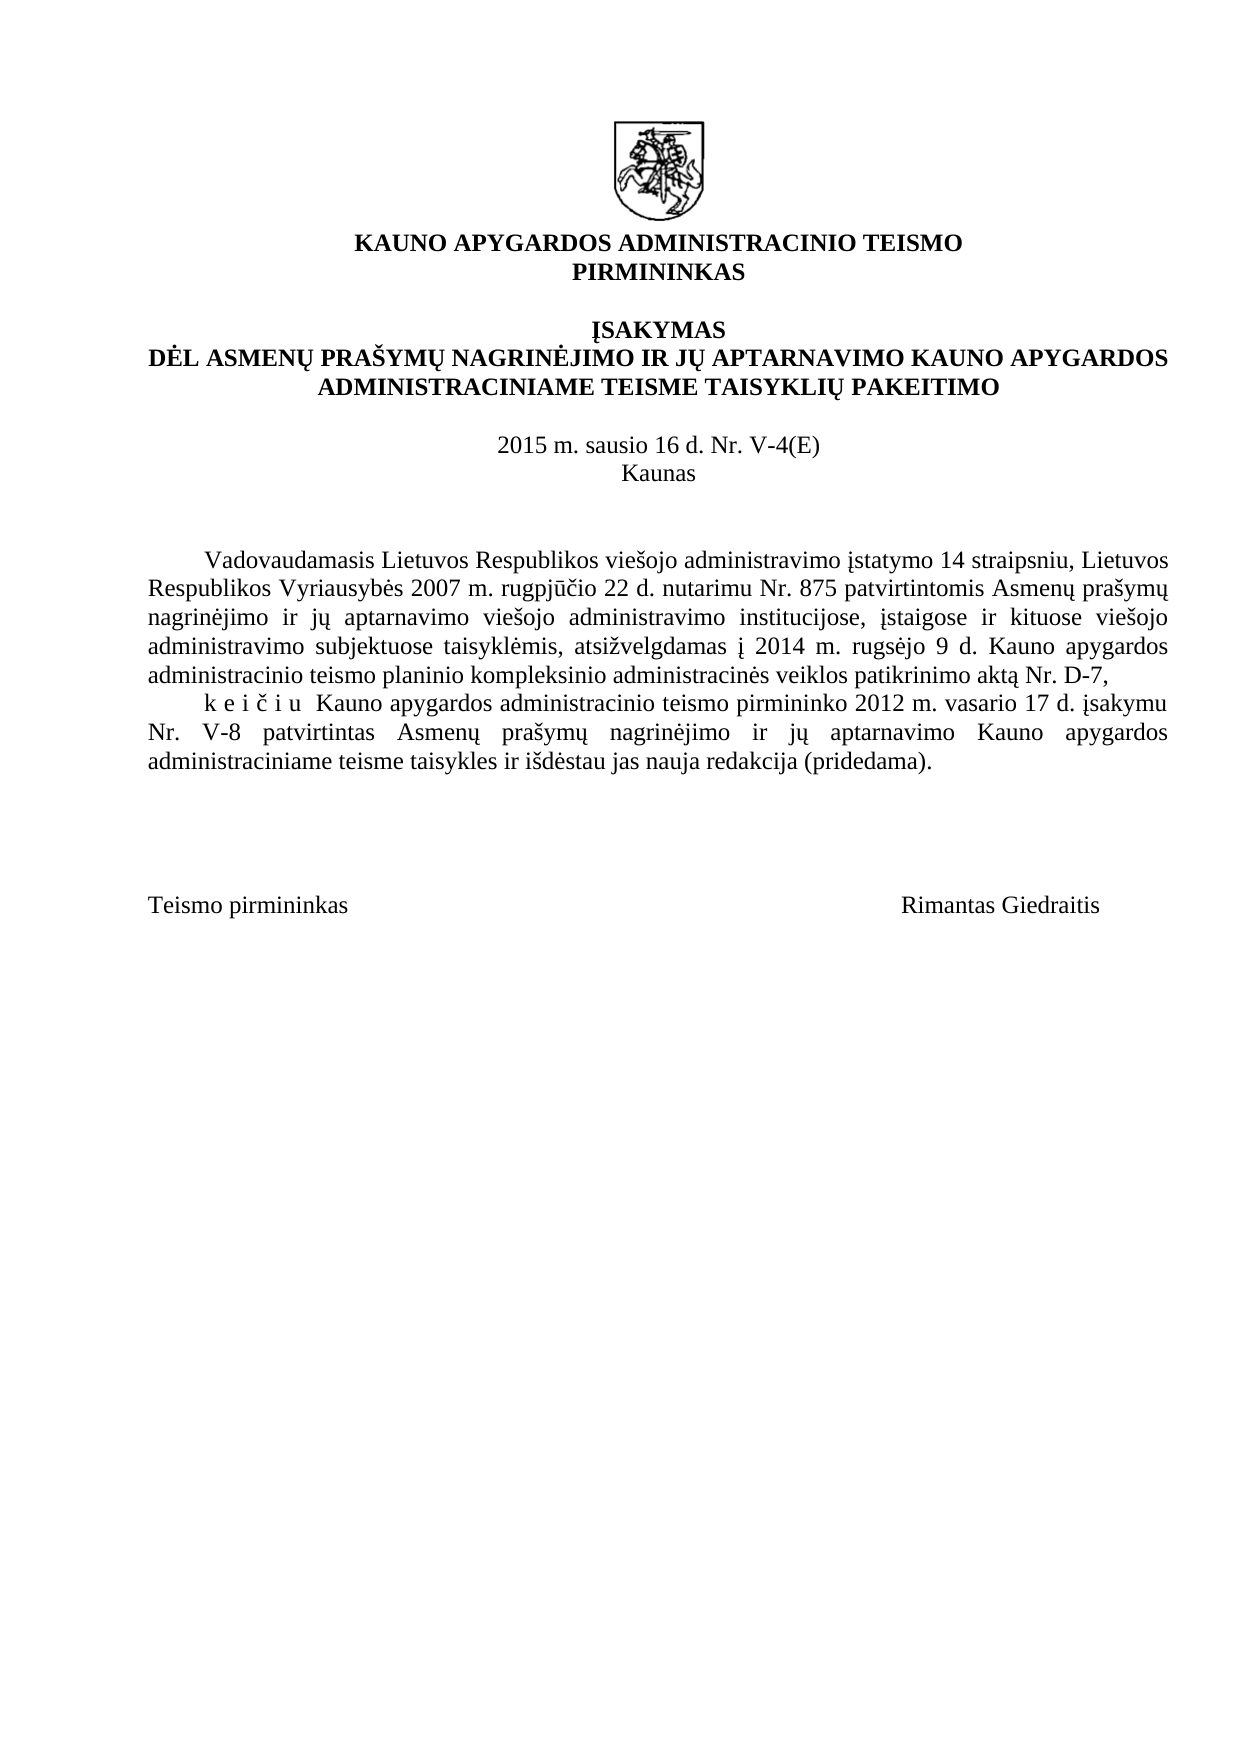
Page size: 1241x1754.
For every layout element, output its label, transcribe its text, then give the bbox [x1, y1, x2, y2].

text ĮSAKYMAS [148, 315, 1169, 343]
text PIRMININKAS [148, 257, 1169, 286]
text Kaunas [148, 458, 1169, 487]
text k e i č i u Kauno apygardos administracinio teismo pirmininko 2012 m. vasario 17 d. įsakymu Nr. V-8 patvirtintas Asmenų prašymų nagrinėjimo ir jų aptarnavimo Kauno apygardos administraciniame teisme taisykles ir išdėstau jas nauja redakcija (pridedama). [148, 688, 1169, 775]
text Vadovaudamasis Lietuvos Respublikos viešojo administravimo įstatymo 14 straipsniu, Lietuvos Respublikos Vyriausybės 2007 m. rugpjūčio 22 d. nutarimu Nr. 875 patvirtintomis Asmenų prašymų nagrinėjimo ir jų aptarnavimo viešojo administravimo institucijose, įstaigose ir kituose viešojo administravimo subjektuose taisyklėmis, atsižvelgdamas į 2014 m. rugsėjo 9 d. Kauno apygardos administracinio teismo planinio kompleksinio administracinės veiklos patikrinimo aktą Nr. D-7, [148, 545, 1169, 688]
text Teismo pirmininkas Rimantas Giedraitis [148, 890, 1169, 918]
text KAUNO APYGARDOS ADMINISTRACINIO TEISMO [148, 228, 1169, 257]
text DĖL ASMENŲ PRAŠYMŲ NAGRINĖJIMO IR JŲ APTARNAVIMO KAUNO APYGARDOS ADMINISTRACINIAME TEISME TAISYKLIŲ PAKEITIMO [148, 343, 1169, 401]
text 2015 m. sausio 16 d. Nr. V-4(E) [148, 430, 1169, 458]
